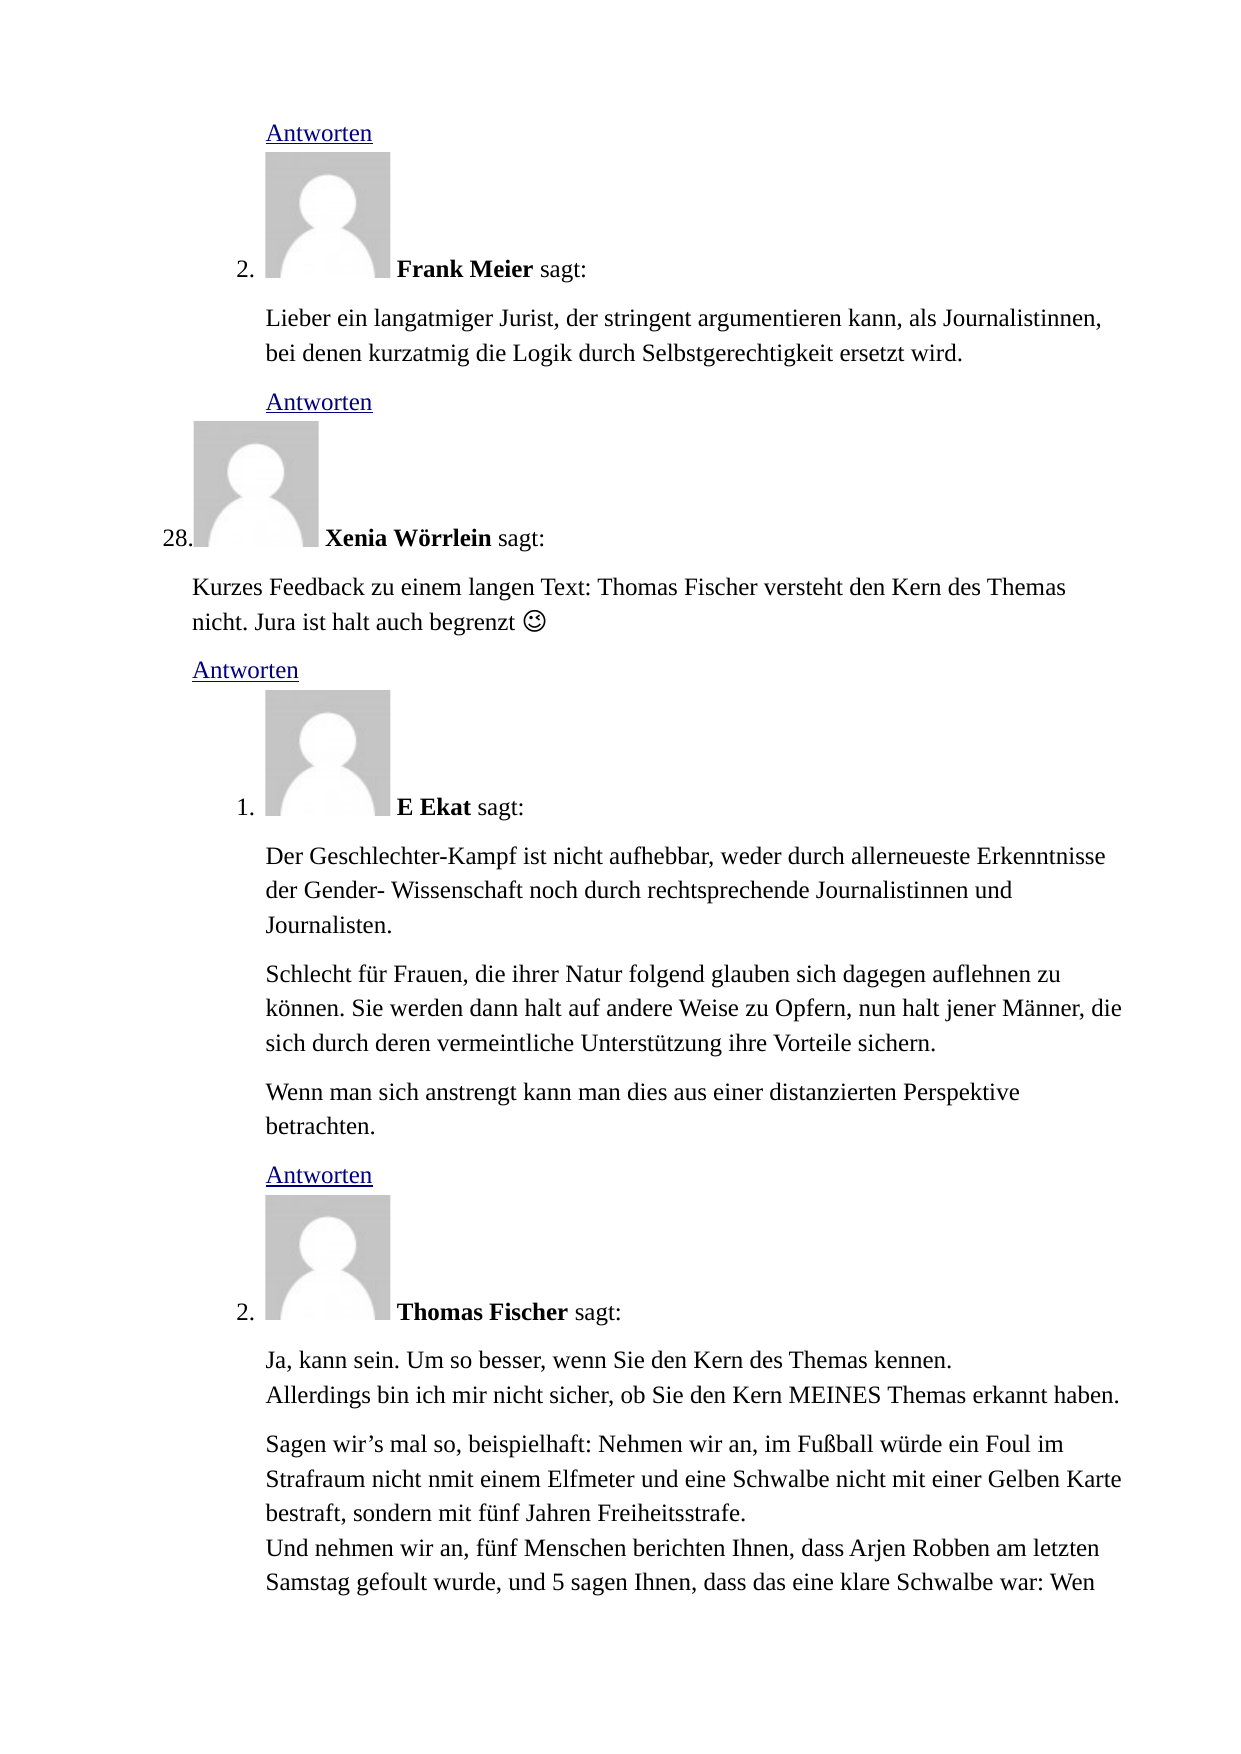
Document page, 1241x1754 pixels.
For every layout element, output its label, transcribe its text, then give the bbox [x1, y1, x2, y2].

list Antworten [162, 656, 1122, 684]
list Lieber ein langatmiger Jurist, der stringent argumentieren kann, als Journalistinnen, bei denen kurzatmig die Logik durch Selbstgerechtigkeit ersetzt wird. [236, 303, 1122, 367]
list Frank Meier sagt: [236, 153, 1122, 283]
list Der Geschlechter-Kampf ist nicht aufhebbar, weder durch allerneueste Erkenntnisse der Gender- Wissenschaft noch durch rechtsprechende Journalistinnen und Journalisten. [236, 841, 1122, 938]
picture [265, 152, 391, 278]
list Kurzes Feedback zu einem langen Text: Thomas Fischer versteht den Kern des Themas nicht. Jura ist halt auch begrenzt 😉 [162, 572, 1122, 635]
list Antworten [236, 118, 1122, 147]
list Antworten [236, 1160, 1122, 1189]
list Sagen wir’s mal so, beispielhaft: Nehmen wir an, im Fußball würde ein Foul im Strafraum nicht nmit einem Elfmeter und eine Schwalbe nicht mit einer Gelben Karte bestraft, sondern mit fünf Jahren Freiheitsstrafe. Und nehmen wir an, fünf Menschen berichten Ihnen, dass Arjen Robben am letzten Samstag gefoult wurde, und 5 sagen Ihnen, dass das eine klare Schwalbe war: Wen [236, 1429, 1122, 1596]
list Xenia Wörrlein sagt: [162, 421, 1122, 552]
picture [265, 1195, 391, 1320]
list Thomas Fischer sagt: [236, 1195, 1122, 1325]
list Schlecht für Frauen, die ihrer Natur folgend glauben sich dagegen auflehnen zu können. Sie werden dann halt auf andere Weise zu Opfern, nun halt jener Männer, die sich durch deren vermeintliche Unterstützung ihre Vorteile sichern. [236, 959, 1122, 1057]
picture [193, 421, 319, 547]
list Antworten [236, 387, 1122, 416]
list Ja, kann sein. Um so besser, wenn Sie den Kern des Themas kennen. Allerdings bin ich mir nicht sicher, ob Sie den Kern MEINES Themas erkannt haben. [236, 1346, 1122, 1409]
list E Ekat sagt: [236, 690, 1122, 821]
list Wenn man sich anstrengt kann man dies aus einer distanzierten Perspektive betrachten. [236, 1077, 1122, 1140]
picture [265, 690, 391, 816]
